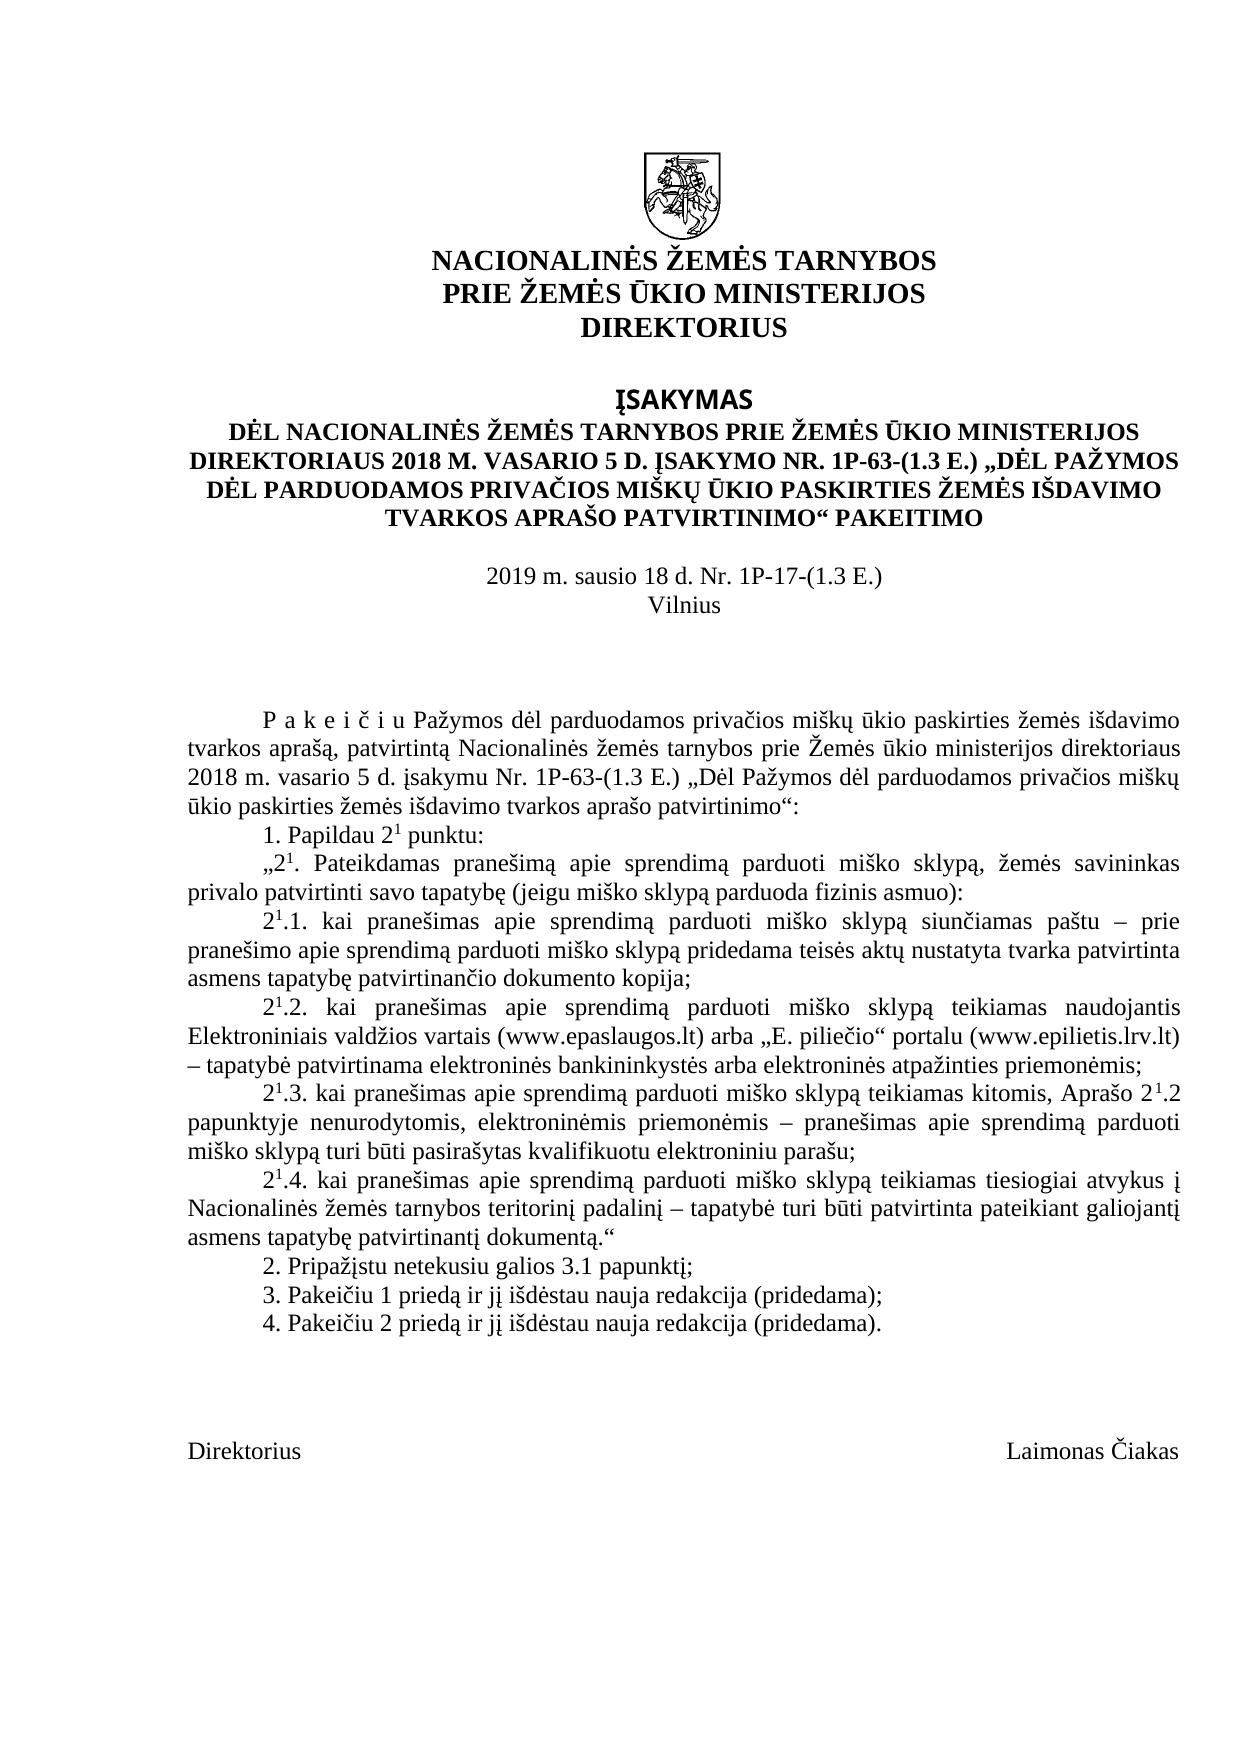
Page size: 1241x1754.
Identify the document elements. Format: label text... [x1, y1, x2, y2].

text 2. Pripažįstu netekusiu galios 3.1 papunktį; [187, 1251, 1181, 1280]
text direktorius [187, 310, 1181, 343]
text 21.3. kai pranešimas apie sprendimą parduoti miško sklypą teikiamas kitomis, Aprašo 21.2 papunktyje nenurodytomis, elektroninėmis priemonėmis – pranešimas apie sprendimą parduoti miško sklypą turi būti pasirašytas kvalifikuotu elektroniniu parašu; [187, 1078, 1181, 1165]
text P a k e i č i u Pažymos dėl parduodamos privačios miškų ūkio paskirties žemės išdavimo tvarkos aprašą, patvirtintą Nacionalinės žemės tarnybos prie Žemės ūkio ministerijos direktoriaus 2018 m. vasario 5 d. įsakymu Nr. 1P-63-(1.3 E.) „Dėl Pažymos dėl parduodamos privačios miškų ūkio paskirties žemės išdavimo tvarkos aprašo patvirtinimo“: [187, 705, 1181, 820]
text 21.1. kai pranešimas apie sprendimą parduoti miško sklypą siunčiamas paštu – prie pranešimo apie sprendimą parduoti miško sklypą pridedama teisės aktų nustatyta tvarka patvirtinta asmens tapatybę patvirtinančio dokumento kopija; [187, 906, 1181, 992]
text įsakymas [187, 380, 1181, 417]
text 1. Papildau 21 punktu: [187, 820, 1181, 848]
text Direktorius Laimonas Čiakas [187, 1436, 1181, 1465]
text Prie Žemės ūkio ministerijos [187, 276, 1181, 310]
text 4. Pakeičiu 2 priedą ir jį išdėstau nauja redakcija (pridedama). [187, 1308, 1181, 1337]
text 3. Pakeičiu 1 priedą ir jį išdėstau nauja redakcija (pridedama); [187, 1280, 1181, 1308]
text 21.2. kai pranešimas apie sprendimą parduoti miško sklypą teikiamas naudojantis Elektroniniais valdžios vartais (www.epaslaugos.lt) arba „E. piliečio“ portalu (www.epilietis.lrv.lt) – tapatybė patvirtinama elektroninės bankininkystės arba elektroninės atpažinties priemonėmis; [187, 992, 1181, 1078]
text Vilnius [187, 590, 1181, 618]
text 2019 m. sausio 18 d. Nr. 1P-17-(1.3 E.) [187, 561, 1181, 590]
text Dėl nacionalinės ŽEMĖS TARNYBOS prie žemės ūkio ministerijos DIREKTORIAUS 2018 m. vasario 5 d. įsakymo nr. 1p-63-(1.3 e.) „dėl pažymoS dėl parduodamos privačios miškų ūkio paskirties žemės išdavimo tvarkos aprašo patvirtinimo“ pakeitimo [187, 417, 1181, 532]
text 21.4. kai pranešimas apie sprendimą parduoti miško sklypą teikiamas tiesiogiai atvykus į Nacionalinės žemės tarnybos teritorinį padalinį – tapatybė turi būti patvirtinta pateikiant galiojantį asmens tapatybę patvirtinantį dokumentą.“ [187, 1165, 1181, 1251]
text „21. Pateikdamas pranešimą apie sprendimą parduoti miško sklypą, žemės savininkas privalo patvirtinti savo tapatybę (jeigu miško sklypą parduoda fizinis asmuo): [187, 848, 1181, 906]
text Nacionalinės žemės tarnybos [187, 243, 1181, 276]
